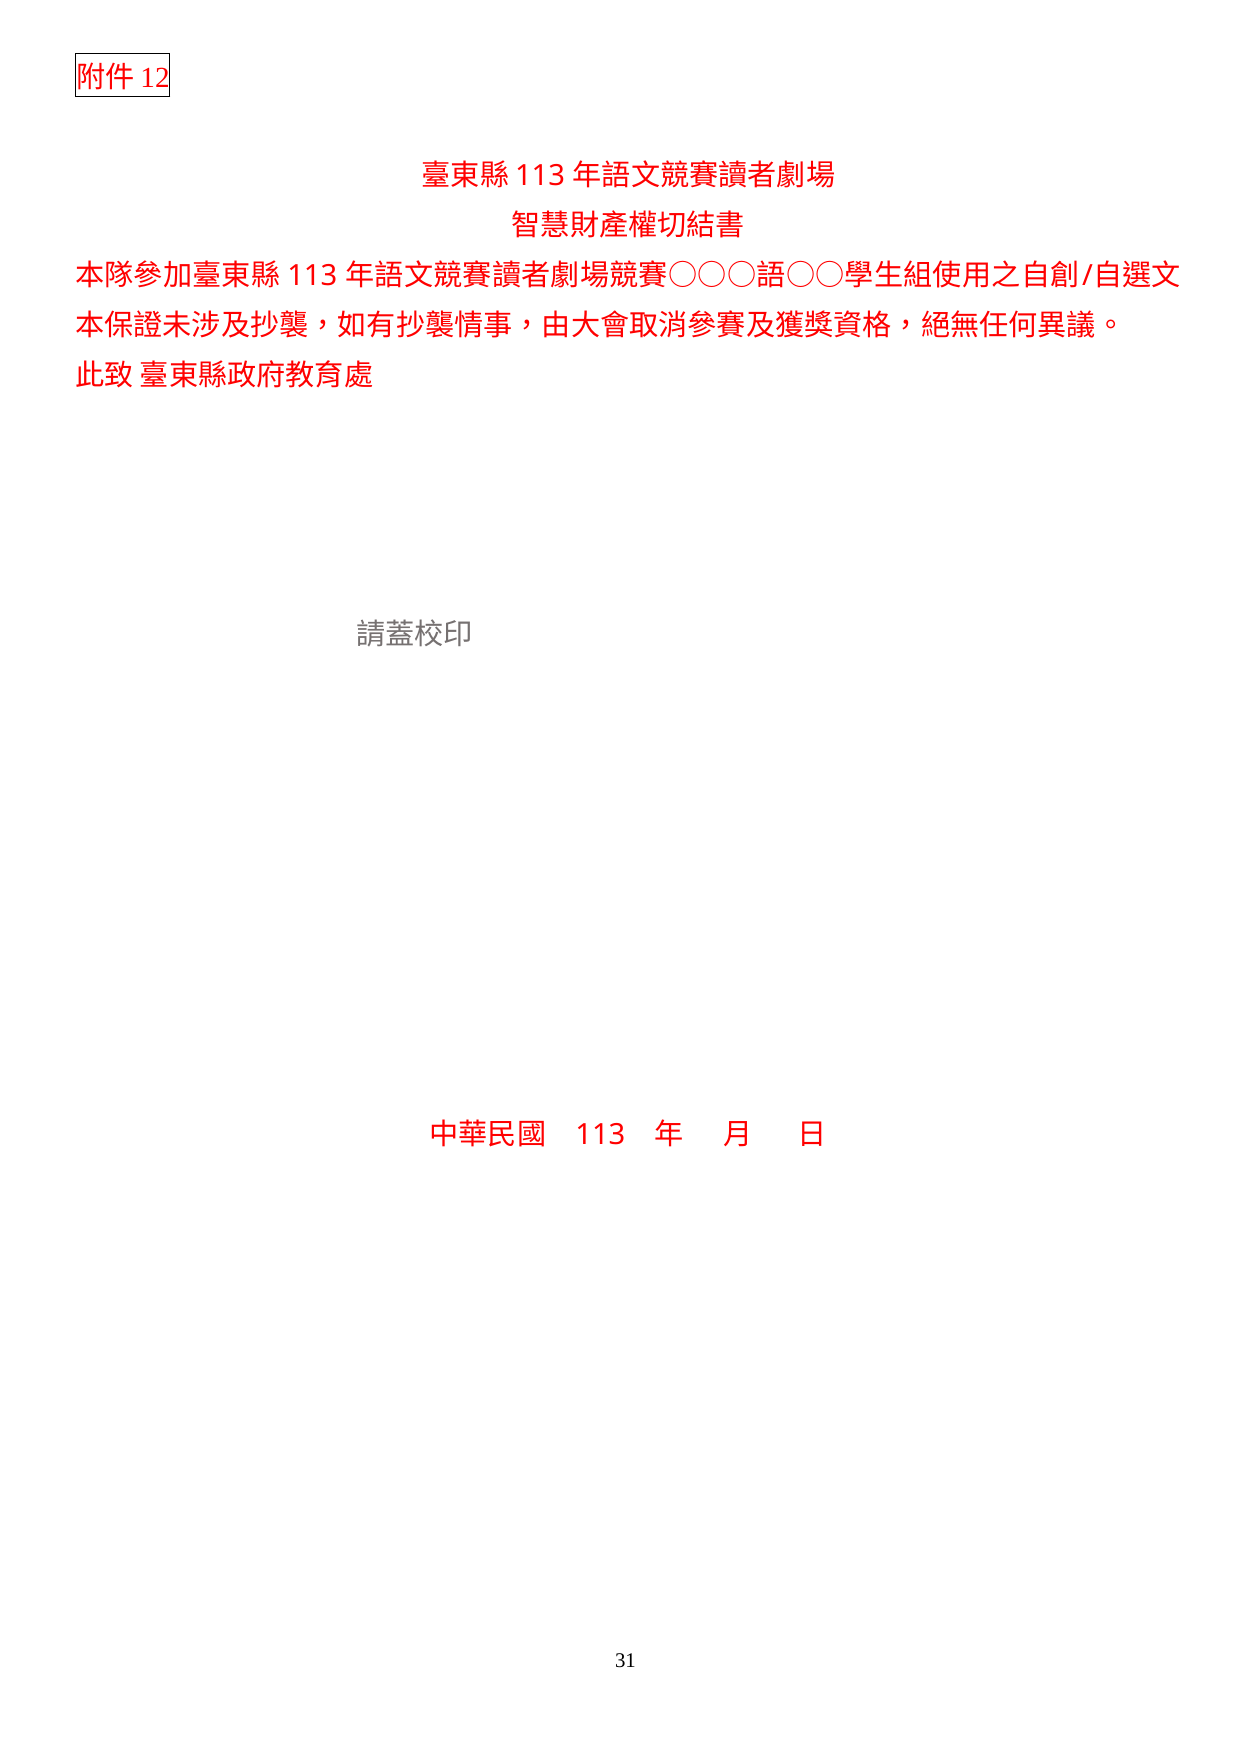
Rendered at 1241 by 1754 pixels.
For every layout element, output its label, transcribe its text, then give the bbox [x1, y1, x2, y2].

text 智慧財產權切結書 [75, 196, 1181, 246]
text 請蓋校印 [75, 594, 1141, 657]
text 附件12 [76, 56, 169, 96]
text 臺東縣113 年語文競賽讀者劇場 [75, 146, 1181, 196]
text 此致 臺東縣政府教育處 [75, 346, 1181, 396]
text 中華民國 113 年 月 日 [75, 1094, 1181, 1157]
text 本隊參加臺東縣113 年語文競賽讀者劇場競賽○○○語○○學生組使用之自創/自選文本保證未涉及抄襲，如有抄襲情事，由大會取消參賽及獲獎資格，絕無任何異議。 [75, 246, 1181, 346]
text [170, 56, 1181, 96]
